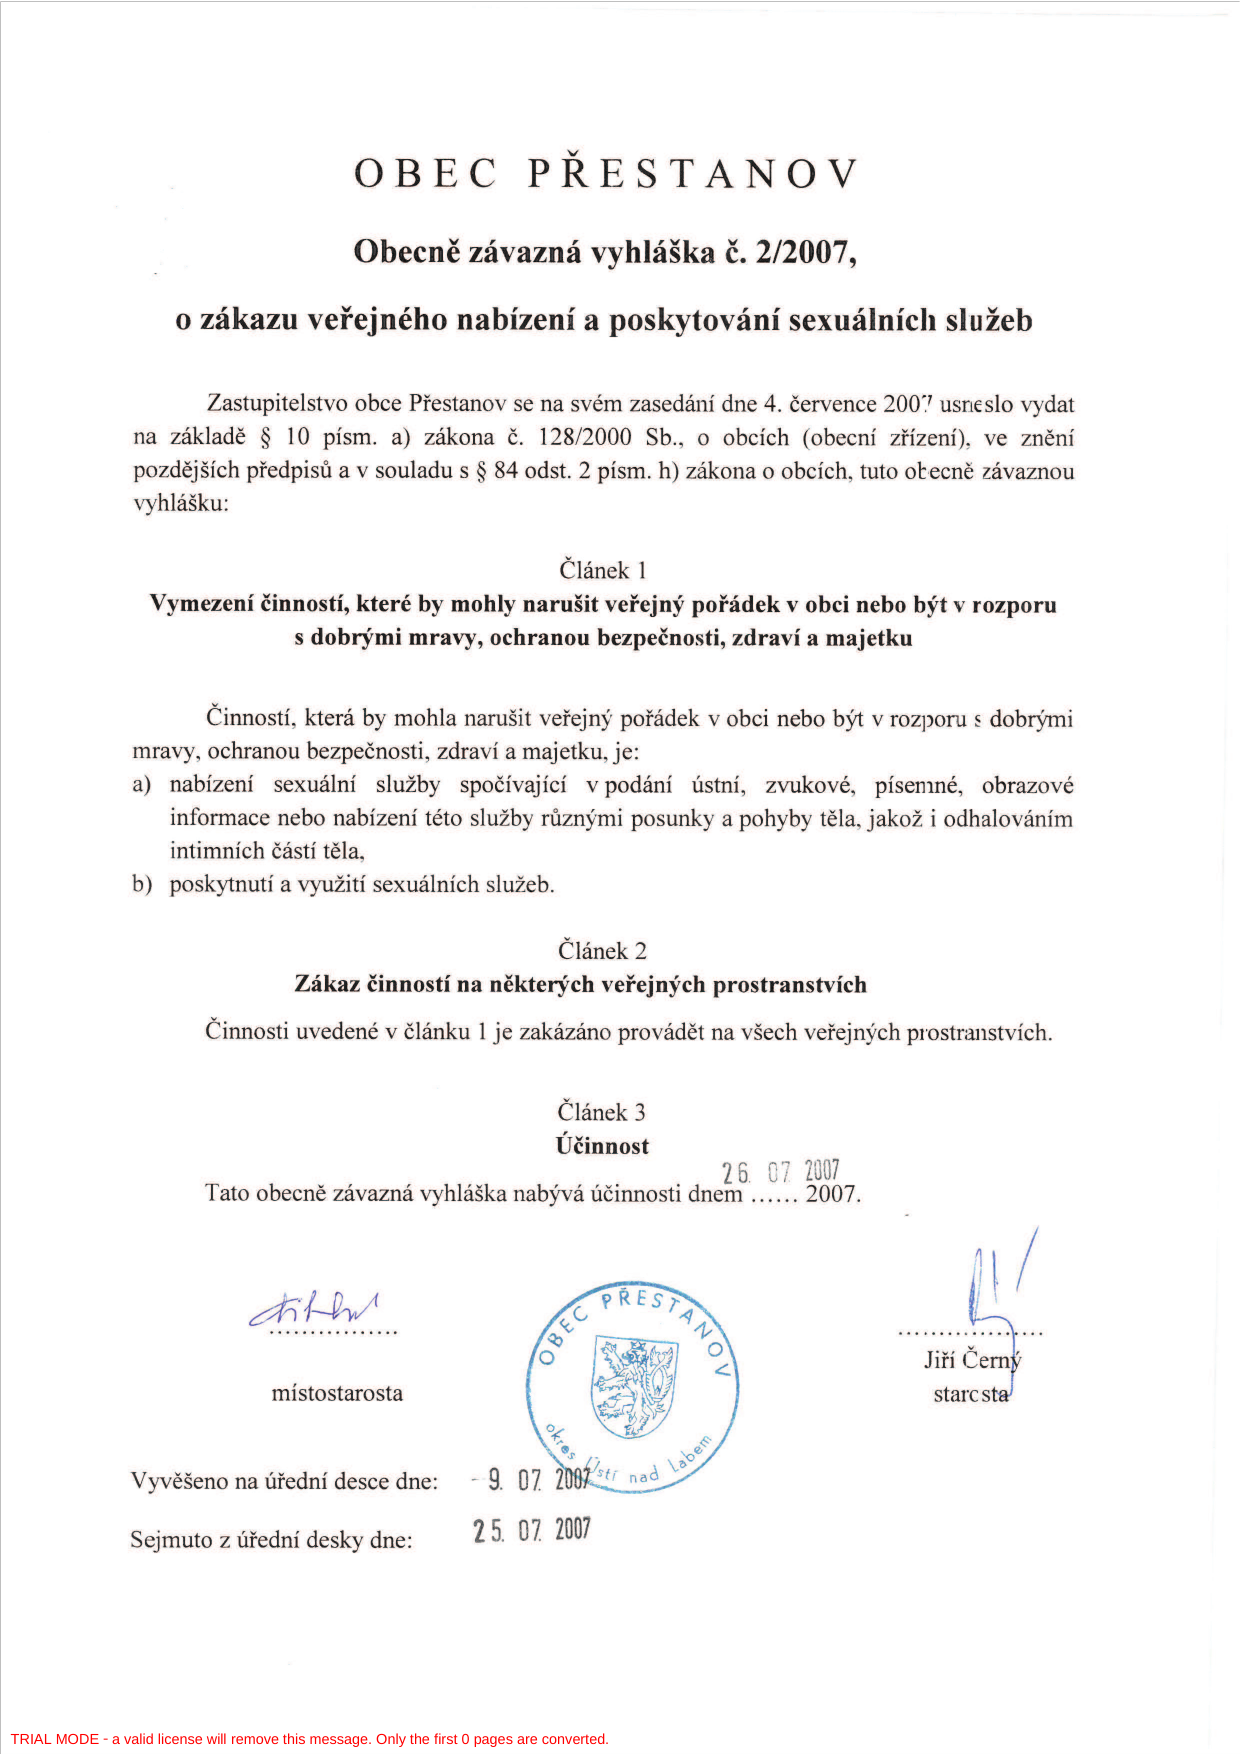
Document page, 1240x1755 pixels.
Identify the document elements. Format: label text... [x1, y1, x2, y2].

text TRIAL MODE − a valid license will remove this message. Only the first 0 pages are converted. [10, 1731, 614, 1747]
